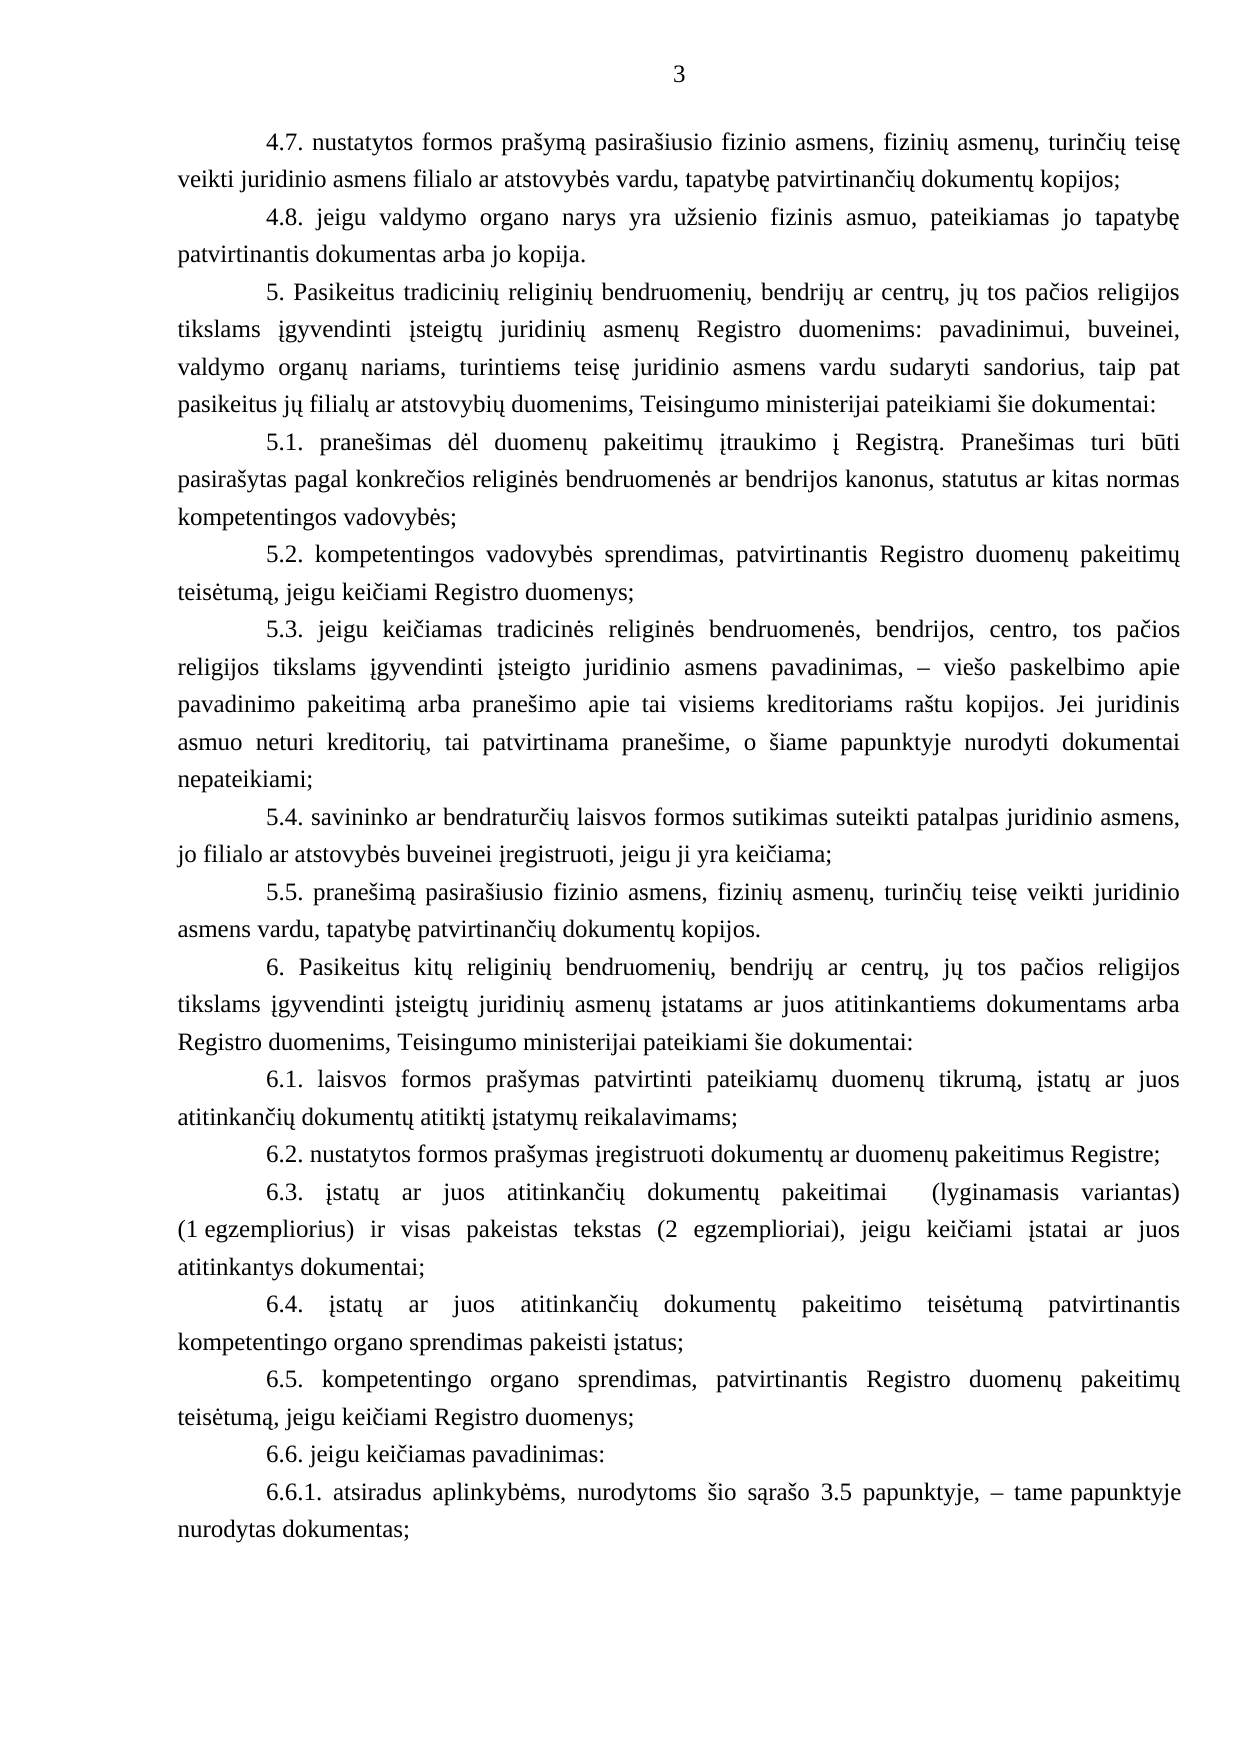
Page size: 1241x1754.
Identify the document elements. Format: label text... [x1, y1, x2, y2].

text 5.5. pranešimą pasirašiusio fizinio asmens, fizinių asmenų, turinčių teisę veikti juridinio asmens vardu, tapatybę patvirtinančių dokumentų kopijos. [177, 868, 1181, 943]
text 4.8. jeigu valdymo organo narys yra užsienio fizinis asmuo, pateikiamas jo tapatybę patvirtinantis dokumentas arba jo kopija. [177, 193, 1181, 268]
text 4.7. nustatytos formos prašymą pasirašiusio fizinio asmens, fizinių asmenų, turinčių teisę veikti juridinio asmens filialo ar atstovybės vardu, tapatybę patvirtinančių dokumentų kopijos; [177, 118, 1181, 193]
text 6.6. jeigu keičiamas pavadinimas: [177, 1431, 1181, 1468]
text 5. Pasikeitus tradicinių religinių bendruomenių, bendrijų ar centrų, jų tos pačios religijos tikslams įgyvendinti įsteigtų juridinių asmenų Registro duomenims: pavadinimui, buveinei, valdymo organų nariams, turintiems teisę juridinio asmens vardu sudaryti sandorius, taip pat pasikeitus jų filialų ar atstovybių duomenims, Teisingumo ministerijai pateikiami šie dokumentai: [177, 268, 1181, 418]
text 6. Pasikeitus kitų religinių bendruomenių, bendrijų ar centrų, jų tos pačios religijos tikslams įgyvendinti įsteigtų juridinių asmenų įstatams ar juos atitinkantiems dokumentams arba Registro duomenims, Teisingumo ministerijai pateikiami šie dokumentai: [177, 943, 1181, 1056]
text 5.1. pranešimas dėl duomenų pakeitimų įtraukimo į Registrą. Pranešimas turi būti pasirašytas pagal konkrečios religinės bendruomenės ar bendrijos kanonus, statutus ar kitas normas kompetentingos vadovybės; [177, 418, 1181, 531]
text 6.6.1. atsiradus aplinkybėms, nurodytoms šio sąrašo 3.5 papunktyje, – tame papunktyje nurodytas dokumentas; [177, 1468, 1181, 1543]
text 5.4. savininko ar bendraturčių laisvos formos sutikimas suteikti patalpas juridinio asmens, jo filialo ar atstovybės buveinei įregistruoti, jeigu ji yra keičiama; [177, 793, 1181, 868]
text 6.3. įstatų ar juos atitinkančių dokumentų pakeitimai (lyginamasis variantas) (1 egzempliorius) ir visas pakeistas tekstas (2 egzemplioriai), jeigu keičiami įstatai ar juos atitinkantys dokumentai; [177, 1168, 1181, 1281]
text 6.5. kompetentingo organo sprendimas, patvirtinantis Registro duomenų pakeitimų teisėtumą, jeigu keičiami Registro duomenys; [177, 1356, 1181, 1431]
text 5.3. jeigu keičiamas tradicinės religinės bendruomenės, bendrijos, centro, tos pačios religijos tikslams įgyvendinti įsteigto juridinio asmens pavadinimas, – viešo paskelbimo apie pavadinimo pakeitimą arba pranešimo apie tai visiems kreditoriams raštu kopijos. Jei juridinis asmuo neturi kreditorių, tai patvirtinama pranešime, o šiame papunktyje nurodyti dokumentai nepateikiami; [177, 606, 1181, 793]
text 6.4. įstatų ar juos atitinkančių dokumentų pakeitimo teisėtumą patvirtinantis kompetentingo organo sprendimas pakeisti įstatus; [177, 1281, 1181, 1356]
text 6.2. nustatytos formos prašymas įregistruoti dokumentų ar duomenų pakeitimus Registre; [177, 1131, 1181, 1168]
text 6.1. laisvos formos prašymas patvirtinti pateikiamų duomenų tikrumą, įstatų ar juos atitinkančių dokumentų atitiktį įstatymų reikalavimams; [177, 1056, 1181, 1131]
text 5.2. kompetentingos vadovybės sprendimas, patvirtinantis Registro duomenų pakeitimų teisėtumą, jeigu keičiami Registro duomenys; [177, 531, 1181, 606]
